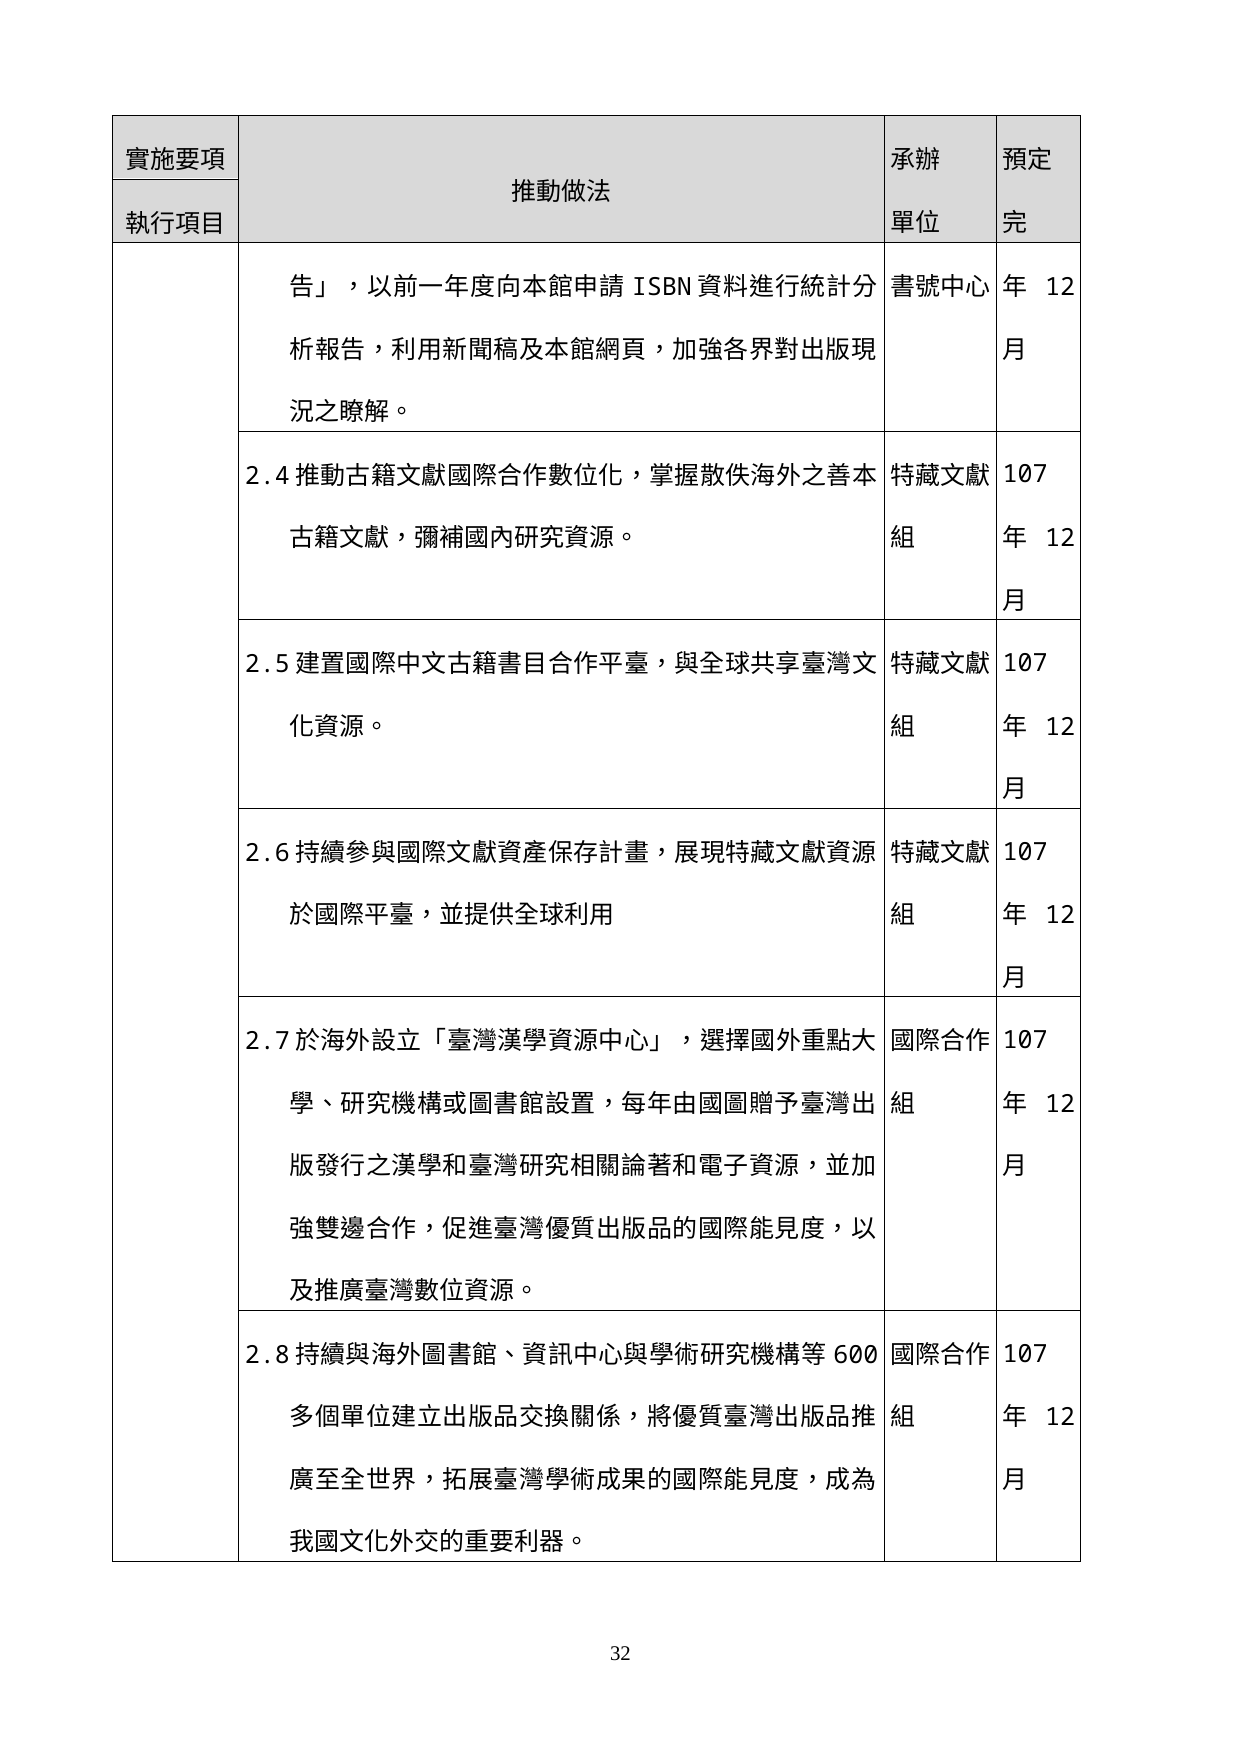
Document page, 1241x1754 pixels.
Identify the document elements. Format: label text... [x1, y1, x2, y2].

table_cell [113, 243, 238, 1561]
table_header 實施要項 [113, 116, 238, 178]
table_cell 國際合作組 [885, 997, 996, 1310]
table_cell 特藏文獻組 [885, 432, 996, 619]
table_cell 國際合作組 [885, 1311, 996, 1561]
table_cell 特藏文獻組 [885, 620, 996, 808]
table_header 預定完 成時間 [997, 116, 1080, 242]
table_cell 107年12月 [997, 432, 1080, 619]
table_cell 2.8持續與海外圖書館、資訊中心與學術研究機構等600多個單位建立出版品交換關係，將優質臺灣出版品推廣至全世界，拓展臺灣學術成果的國際能見度，成為我國文化外交的重要利器。 [239, 1311, 884, 1561]
table_cell 告」，以前一年度向本館申請ISBN資料進行統計分析報告，利用新聞稿及本館網頁，加強各界對出版現況之瞭解。 [239, 243, 884, 431]
table_cell 107年12月 [997, 243, 1080, 431]
table_cell 2.6持續參與國際文獻資產保存計畫，展現特藏文獻資源於國際平臺，並提供全球利用 [239, 809, 884, 996]
table_cell 執行項目 [113, 180, 238, 242]
table_cell 書號中心 [885, 243, 996, 431]
table_cell 107年12月 [997, 620, 1080, 808]
table_cell 2.5建置國際中文古籍書目合作平臺，與全球共享臺灣文化資源。 [239, 620, 884, 808]
table_cell 2.7於海外設立「臺灣漢學資源中心」，選擇國外重點大學、研究機構或圖書館設置，每年由國圖贈予臺灣出版發行之漢學和臺灣研究相關論著和電子資源，並加強雙邊合作，促進臺灣優質出版品的國際能見度，以及推廣臺灣數位資源。 [239, 997, 884, 1310]
table_cell 107年12月 [997, 997, 1080, 1310]
table_cell 107年12月 [997, 809, 1080, 996]
table_cell 2.4推動古籍文獻國際合作數位化，掌握散佚海外之善本古籍文獻，彌補國內研究資源。 [239, 432, 884, 619]
table_cell 107年12月 [997, 1311, 1080, 1561]
table_header 承辦 單位 [885, 116, 996, 242]
table_cell 特藏文獻組 [885, 809, 996, 996]
table_header 推動做法 [239, 116, 884, 242]
